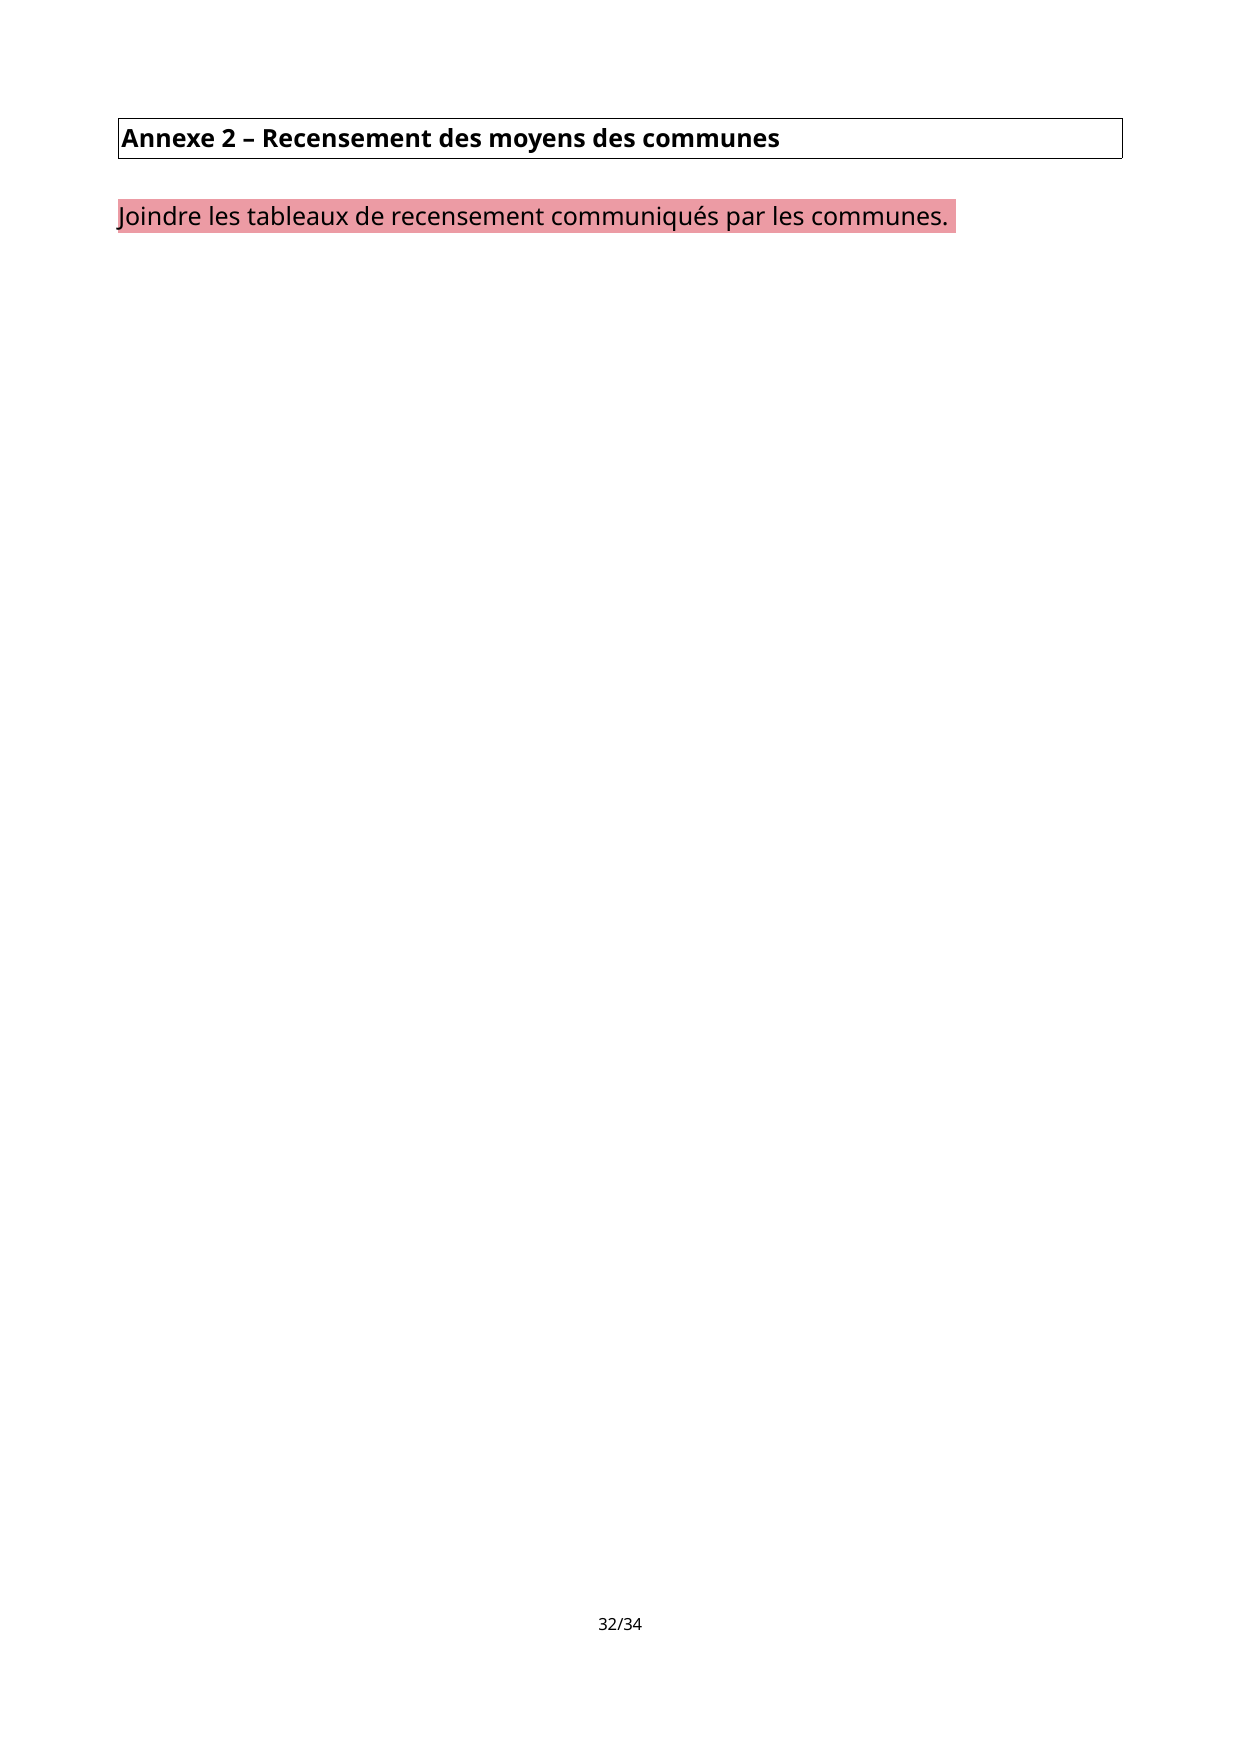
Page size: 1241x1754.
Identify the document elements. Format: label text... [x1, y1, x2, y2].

text Joindre les tableaux de recensement communiqués par les communes. [118, 199, 1122, 233]
subtitle Annexe 2 – Recensement des moyens des communes [119, 119, 1122, 158]
